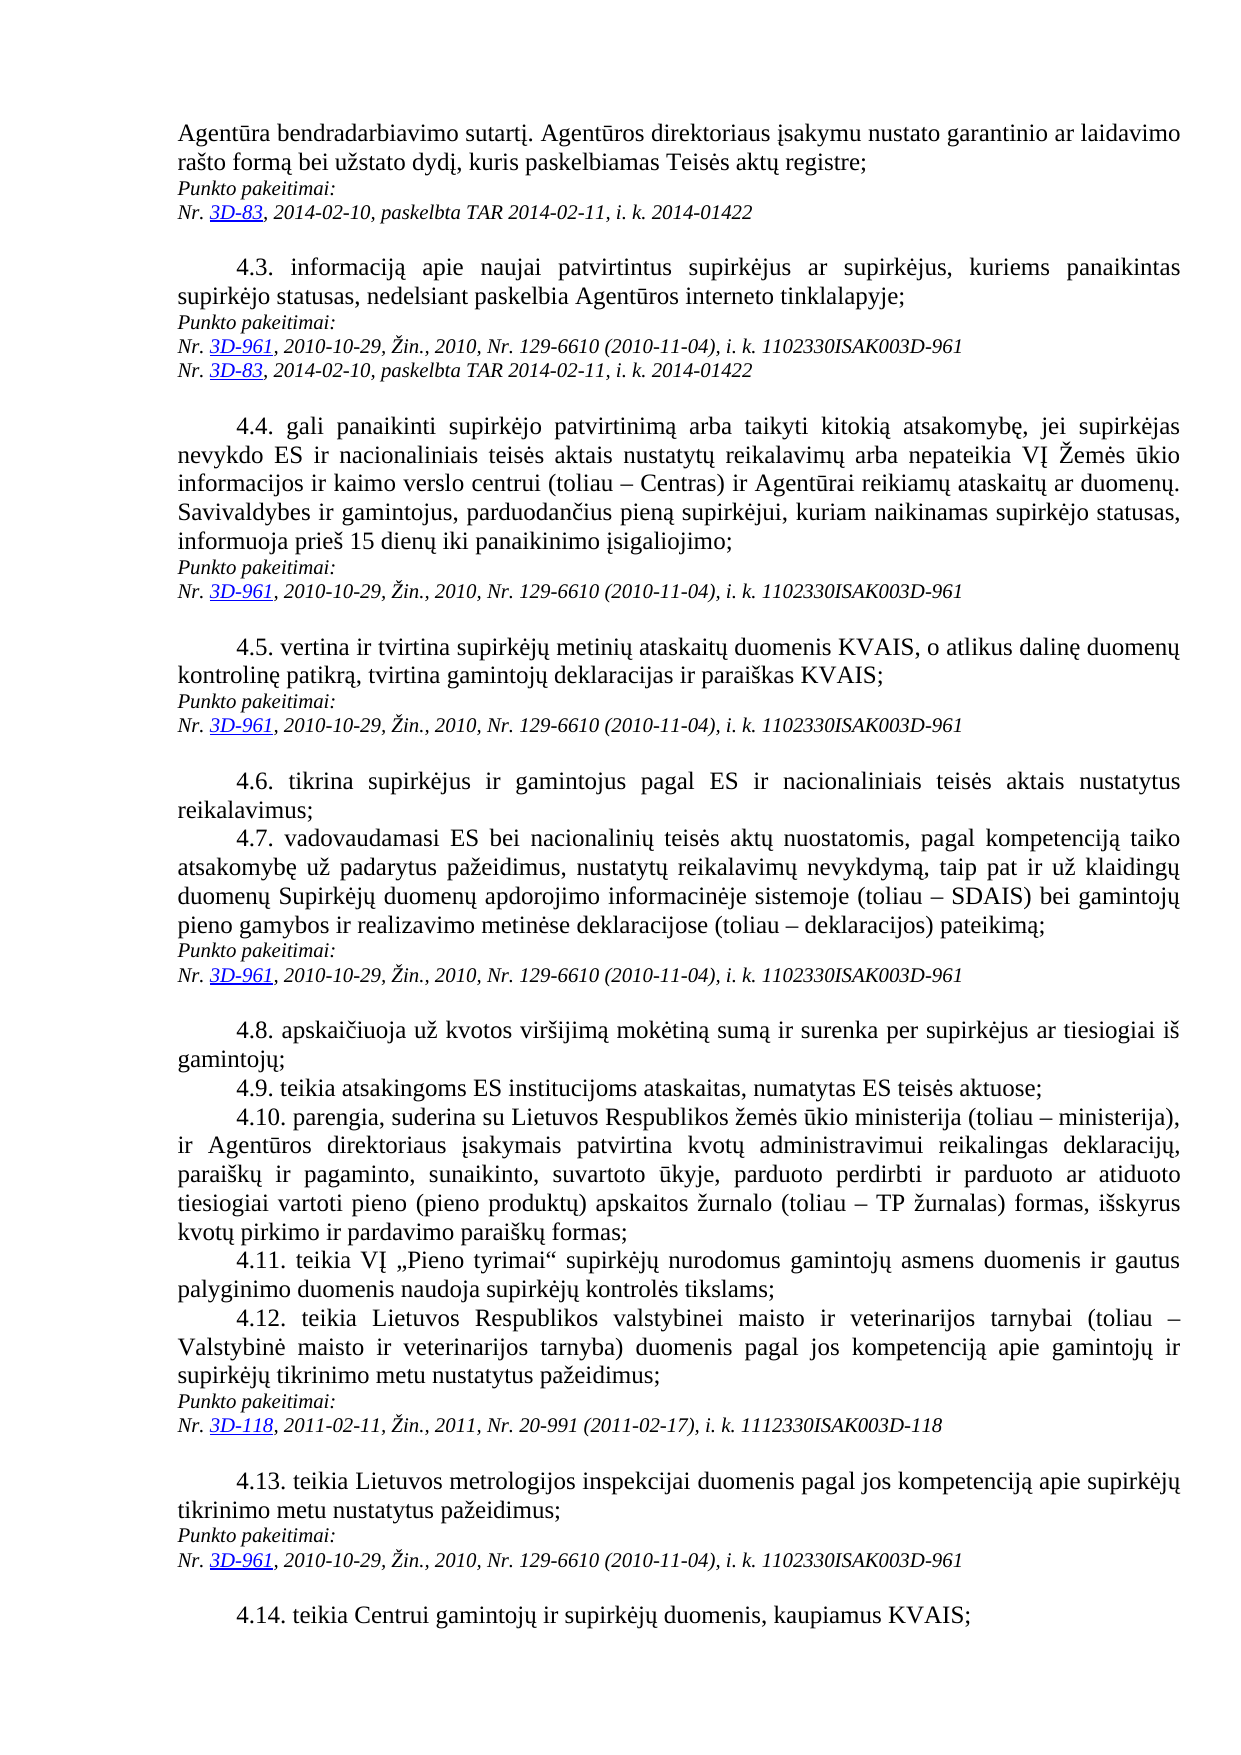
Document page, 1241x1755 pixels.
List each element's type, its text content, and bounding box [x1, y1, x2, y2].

text Punkto pakeitimai: [177, 1523, 1181, 1547]
text 4.5. vertina ir tvirtina supirkėjų metinių ataskaitų duomenis KVAIS, o atlikus dalinę duomenų kontrolinę patikrą, tvirtina gamintojų deklaracijas ir paraiškas KVAIS; [177, 632, 1181, 689]
text 4.10. parengia, suderina su Lietuvos Respublikos žemės ūkio ministerija (toliau – ministerija), ir Agentūros direktoriaus įsakymais patvirtina kvotų administravimui reikalingas deklaracijų, paraiškų ir pagaminto, sunaikinto, suvartoto ūkyje, parduoto perdirbti ir parduoto ar atiduoto tiesiogiai vartoti pieno (pieno produktų) apskaitos žurnalo (toliau – TP žurnalas) formas, išskyrus kvotų pirkimo ir pardavimo paraiškų formas; [177, 1102, 1181, 1245]
text Nr. 3D-961, 2010-10-29, Žin., 2010, Nr. 129-6610 (2010-11-04), i. k. 1102330ISAK003D-961 [177, 962, 1181, 987]
text 4.8. apskaičiuoja už kvotos viršijimą mokėtiną sumą ir surenka per supirkėjus ar tiesiogiai iš gamintojų; [177, 1015, 1181, 1073]
text Nr. 3D-961, 2010-10-29, Žin., 2010, Nr. 129-6610 (2010-11-04), i. k. 1102330ISAK003D-961 [177, 579, 1181, 603]
text Nr. 3D-83, 2014-02-10, paskelbta TAR 2014-02-11, i. k. 2014-01422 [177, 200, 1181, 224]
text Nr. 3D-961, 2010-10-29, Žin., 2010, Nr. 129-6610 (2010-11-04), i. k. 1102330ISAK003D-961 [177, 334, 1181, 358]
text Nr. 3D-118, 2011-02-11, Žin., 2011, Nr. 20-991 (2011-02-17), i. k. 1112330ISAK003D-118 [177, 1413, 1181, 1437]
text 4.9. teikia atsakingoms ES institucijoms ataskaitas, numatytas ES teisės aktuose; [177, 1073, 1181, 1102]
text 4.11. teikia VĮ „Pieno tyrimai“ supirkėjų nurodomus gamintojų asmens duomenis ir gautus palyginimo duomenis naudoja supirkėjų kontrolės tikslams; [177, 1245, 1181, 1303]
text 4.14. teikia Centrui gamintojų ir supirkėjų duomenis, kaupiamus KVAIS; [177, 1600, 1181, 1629]
text 4.7. vadovaudamasi ES bei nacionalinių teisės aktų nuostatomis, pagal kompetenciją taiko atsakomybę už padarytus pažeidimus, nustatytų reikalavimų nevykdymą, taip pat ir už klaidingų duomenų Supirkėjų duomenų apdorojimo informacinėje sistemoje (toliau – SDAIS) bei gamintojų pieno gamybos ir realizavimo metinėse deklaracijose (toliau – deklaracijos) pateikimą; [177, 823, 1181, 938]
text Punkto pakeitimai: [177, 938, 1181, 962]
text 4.4. gali panaikinti supirkėjo patvirtinimą arba taikyti kitokią atsakomybę, jei supirkėjas nevykdo ES ir nacionaliniais teisės aktais nustatytų reikalavimų arba nepateikia VĮ Žemės ūkio informacijos ir kaimo verslo centrui (toliau – Centras) ir Agentūrai reikiamų ataskaitų ar duomenų. Savivaldybes ir gamintojus, parduodančius pieną supirkėjui, kuriam naikinamas supirkėjo statusas, informuoja prieš 15 dienų iki panaikinimo įsigaliojimo; [177, 411, 1181, 555]
text Nr. 3D-961, 2010-10-29, Žin., 2010, Nr. 129-6610 (2010-11-04), i. k. 1102330ISAK003D-961 [177, 1547, 1181, 1572]
text 4.6. tikrina supirkėjus ir gamintojus pagal ES ir nacionaliniais teisės aktais nustatytus reikalavimus; [177, 766, 1181, 823]
text Punkto pakeitimai: [177, 1389, 1181, 1413]
text Nr. 3D-961, 2010-10-29, Žin., 2010, Nr. 129-6610 (2010-11-04), i. k. 1102330ISAK003D-961 [177, 713, 1181, 737]
text Punkto pakeitimai: [177, 555, 1181, 579]
text 4.3. informaciją apie naujai patvirtintus supirkėjus ar supirkėjus, kuriems panaikintas supirkėjo statusas, nedelsiant paskelbia Agentūros interneto tinklalapyje; [177, 252, 1181, 310]
text Agentūra bendradarbiavimo sutartį. Agentūros direktoriaus įsakymu nustato garantinio ar laidavimo rašto formą bei užstato dydį, kuris paskelbiamas Teisės aktų registre; [177, 118, 1181, 176]
text 4.12. teikia Lietuvos Respublikos valstybinei maisto ir veterinarijos tarnybai (toliau – Valstybinė maisto ir veterinarijos tarnyba) duomenis pagal jos kompetenciją apie gamintojų ir supirkėjų tikrinimo metu nustatytus pažeidimus; [177, 1303, 1181, 1389]
text 4.13. teikia Lietuvos metrologijos inspekcijai duomenis pagal jos kompetenciją apie supirkėjų tikrinimo metu nustatytus pažeidimus; [177, 1466, 1181, 1523]
text Punkto pakeitimai: [177, 176, 1181, 200]
text Punkto pakeitimai: [177, 310, 1181, 334]
text Nr. 3D-83, 2014-02-10, paskelbta TAR 2014-02-11, i. k. 2014-01422 [177, 358, 1181, 382]
text Punkto pakeitimai: [177, 689, 1181, 713]
